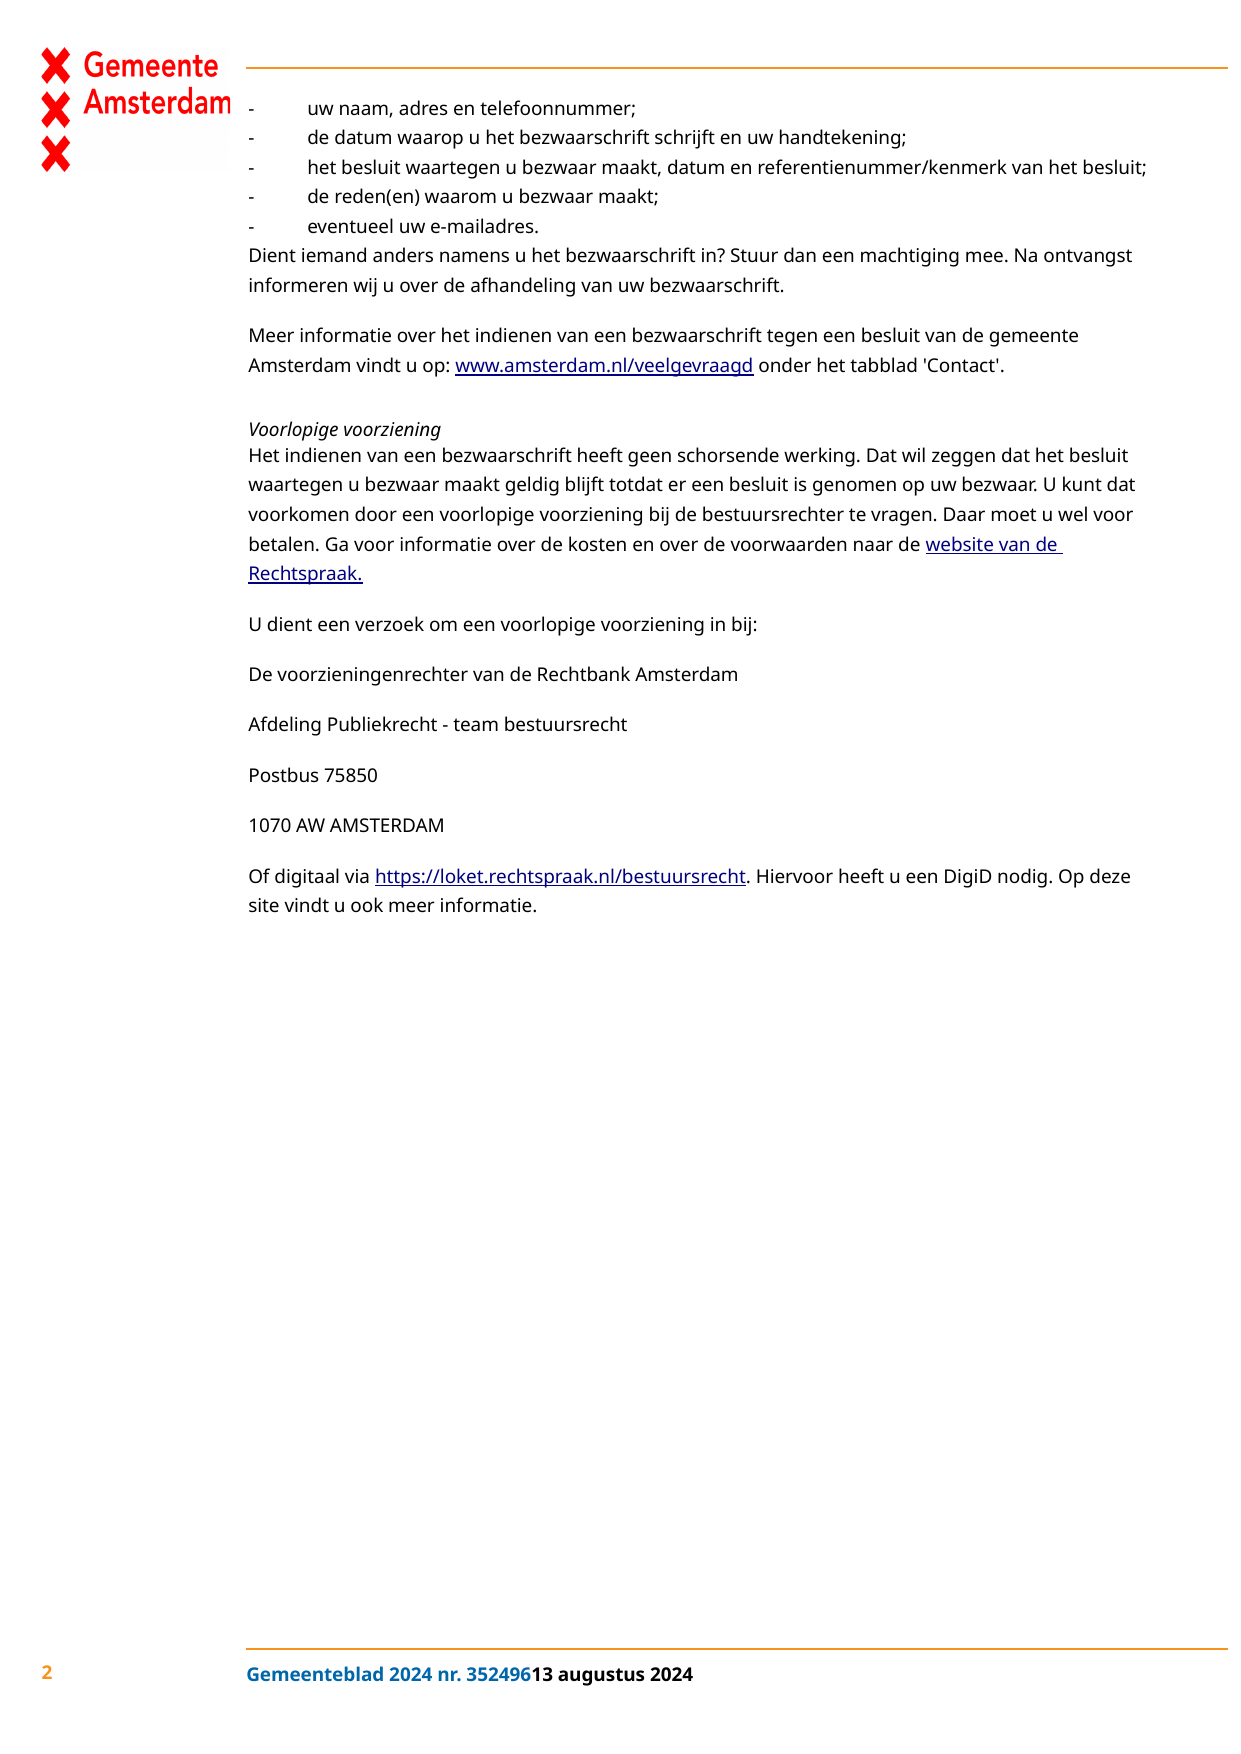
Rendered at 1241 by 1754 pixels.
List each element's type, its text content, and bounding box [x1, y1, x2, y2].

text De voorzieningenrechter van de Rechtbank Amsterdam [248, 661, 1152, 687]
text Afdeling Publiekrecht - team bestuursrecht [248, 712, 1152, 737]
list uw naam, adres en telefoonnummer; [248, 95, 1152, 121]
text Meer informatie over het indienen van een bezwaarschrift tegen een besluit van de gemeente Amsterdam vindt u op: www.amsterdam.nl/veelgevraagd onder het tabblad 'Contact'. [248, 323, 1152, 378]
text Voorlopige voorziening [248, 416, 1152, 442]
list de datum waarop u het bezwaarschrift schrijft en uw handtekening; [248, 124, 1152, 150]
text Dient iemand anders namens u het bezwaarschrift in? Stuur dan een machtiging mee. Na ontvangst informeren wij u over de afhandeling van uw bezwaarschrift. [248, 243, 1152, 298]
list het besluit waartegen u bezwaar maakt, datum en referentienummer/kenmerk van het besluit; [248, 154, 1152, 180]
text 1070 AW AMSTERDAM [248, 812, 1152, 838]
text Postbus 75850 [248, 762, 1152, 788]
text Of digitaal via https://loket.rechtspraak.nl/bestuursrecht. Hiervoor heeft u een DigiD nodig. Op deze site vindt u ook meer informatie. [248, 863, 1152, 918]
text Het indienen van een bezwaarschrift heeft geen schorsende werking. Dat wil zeggen dat het besluit waartegen u bezwaar maakt geldig blijft totdat er een besluit is genomen op uw bezwaar. U kunt dat voorkomen door een voorlopige voorziening bij de bestuursrechter te vragen. Daar moet u wel voor betalen. Ga voor informatie over de kosten en over de voorwaarden naar de website van de Rechtspraak. [248, 442, 1152, 586]
list de reden(en) waarom u bezwaar maakt; [248, 183, 1152, 209]
text U dient een verzoek om een voorlopige voorziening in bij: [248, 611, 1152, 636]
list eventueel uw e-mailadres. [248, 213, 1152, 239]
picture [41, 47, 231, 172]
